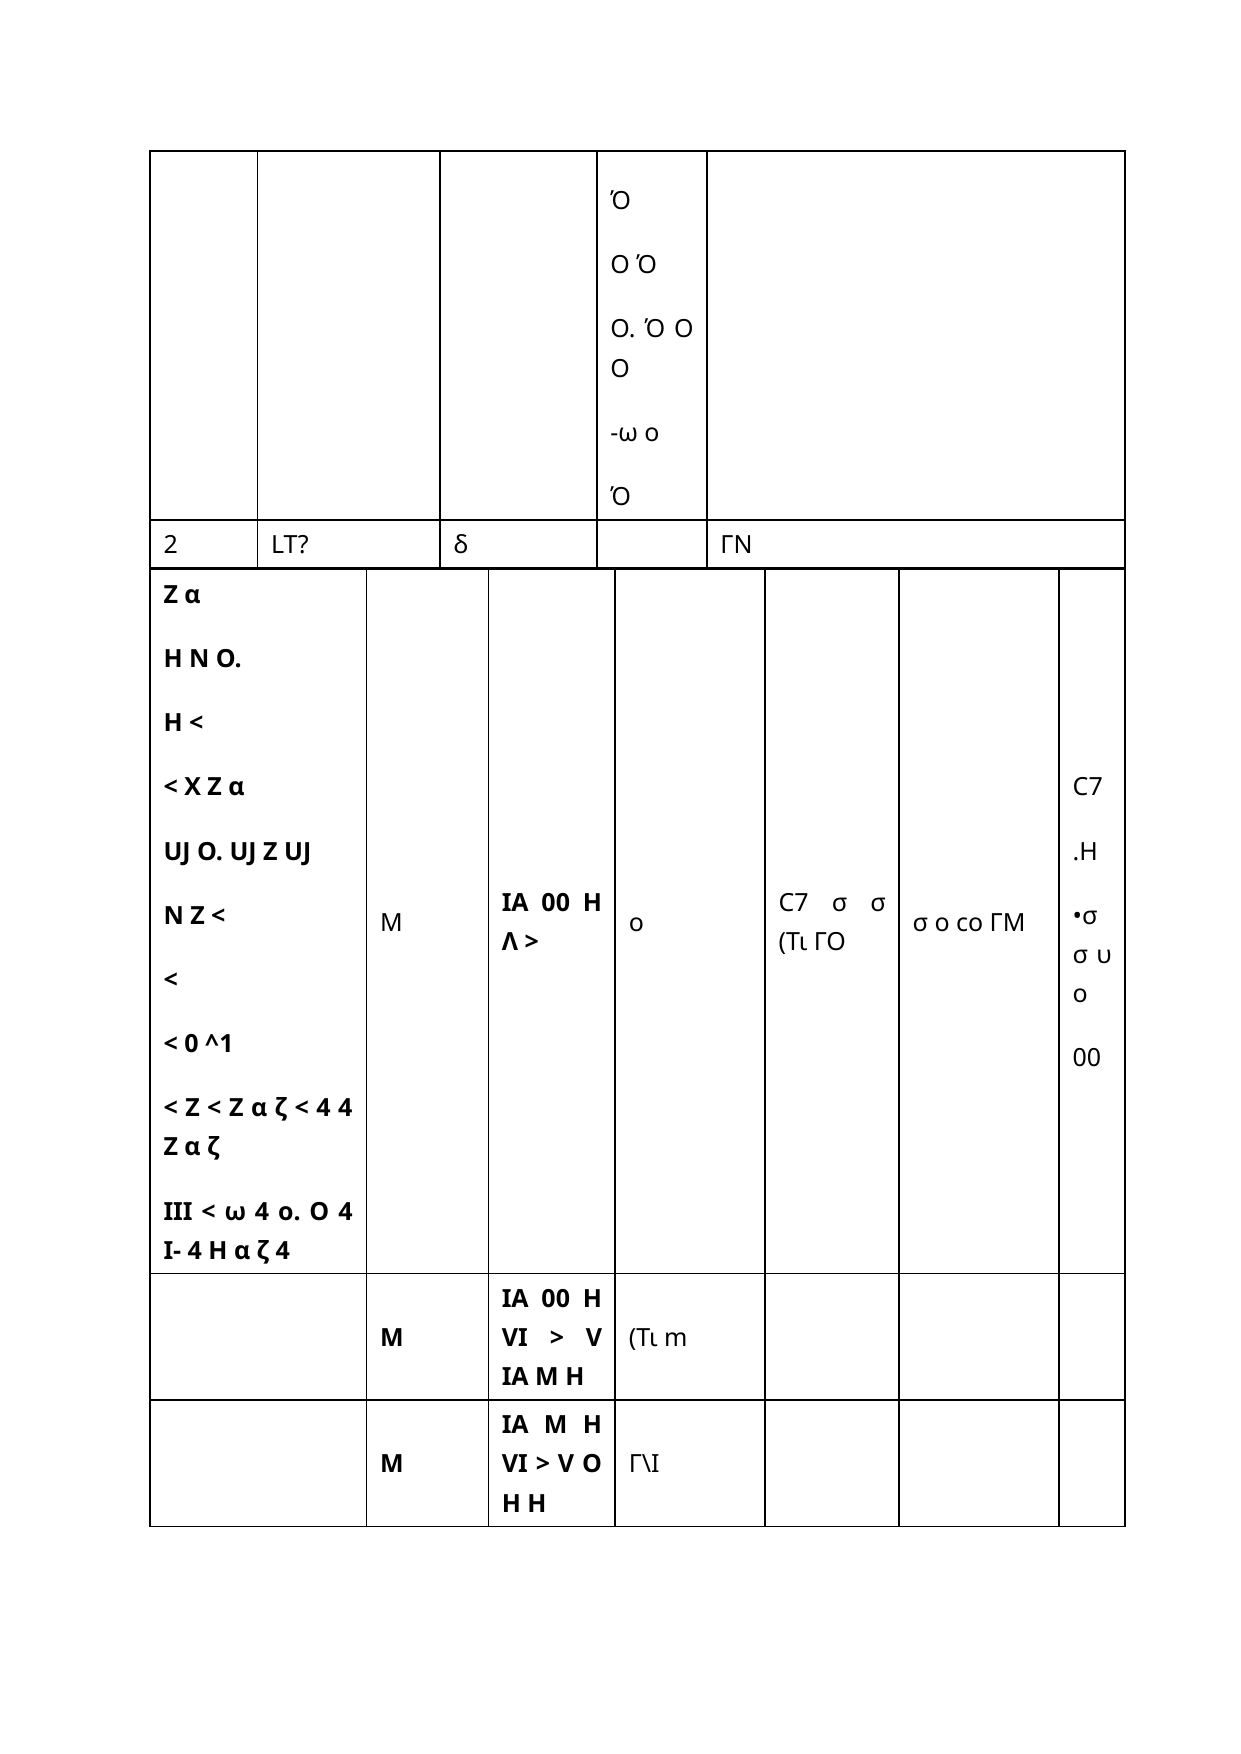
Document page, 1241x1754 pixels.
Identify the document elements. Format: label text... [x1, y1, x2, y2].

table_header [258, 152, 439, 519]
table_header [708, 152, 1124, 519]
table_cell [766, 1401, 898, 1526]
table_cell ΓΝ [708, 521, 1124, 567]
table_cell Γ\Ι [616, 1401, 764, 1526]
table_cell [151, 1274, 366, 1399]
table_header C7 σ σ (Τι ΓΟ [766, 570, 898, 1273]
table_cell [598, 521, 706, 567]
table_header σ ο co ΓΜ [900, 570, 1058, 1273]
table_cell Μ [367, 1401, 488, 1526]
table_header C7 .Η •σ σ υ ο 00 [1060, 570, 1124, 1273]
table_header Μ [367, 570, 488, 1273]
table_cell [900, 1274, 1058, 1399]
table_cell [900, 1401, 1058, 1526]
table_cell LT? [258, 521, 439, 567]
table_cell [151, 1401, 366, 1526]
table_cell Μ [367, 1274, 488, 1399]
table_cell [1060, 1401, 1124, 1526]
table_cell ΙΑ Μ Η VI > V Ο Η Η [489, 1401, 614, 1526]
table_header [441, 152, 596, 519]
table_header Ό Ο Ό Ο. Ό Ο Ο -ω ο Ό [598, 152, 706, 519]
table_cell [1060, 1274, 1124, 1399]
table_cell δ [441, 521, 596, 567]
table_cell 2 [151, 521, 257, 567]
table_header Ζ α Η Ν Ο. Η < < X Ζ α UJ Ο. UJ Ζ UJ Ν Ζ < < < 0 ^1 < Ζ < Ζ α ζ < 4 4 Ζ α ζ III < ω 4 ο. Ο 4 I- 4 Η α ζ 4 [151, 570, 366, 1273]
table_cell ΙΑ 00 Η VI > V ΙΑ Μ Η [489, 1274, 614, 1399]
table_cell (Τι m [616, 1274, 764, 1399]
table_header ο [616, 570, 764, 1273]
table_header [151, 152, 257, 519]
table_header ΙΑ 00 Η Λ > [489, 570, 614, 1273]
table_cell [766, 1274, 898, 1399]
